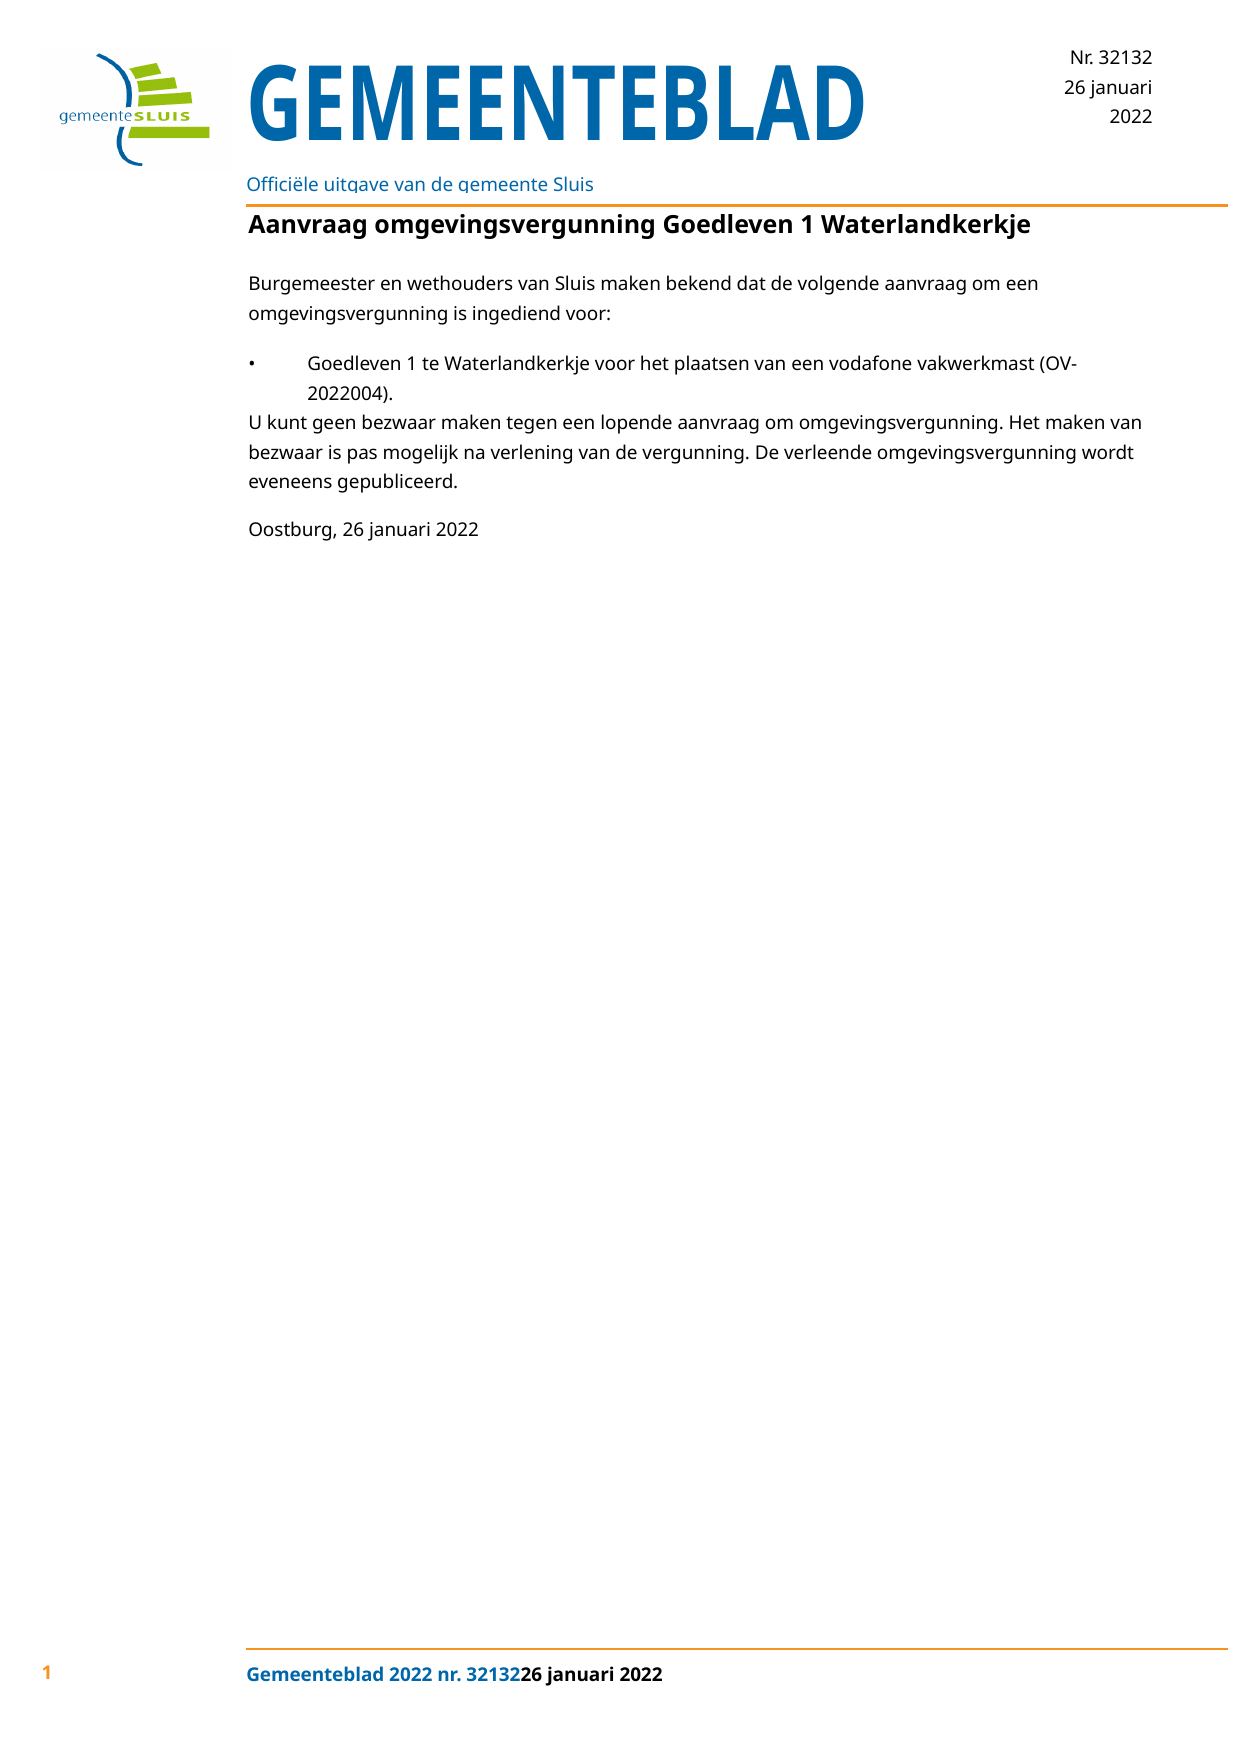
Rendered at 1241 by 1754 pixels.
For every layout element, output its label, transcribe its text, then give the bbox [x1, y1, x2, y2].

text Oostburg, 26 januari 2022 [248, 516, 1152, 542]
text U kunt geen bezwaar maken tegen een lopende aanvraag om omgevingsvergunning. Het maken van bezwaar is pas mogelijk na verlening van de vergunning. De verleende omgevingsvergunning wordt eveneens gepubliceerd. [248, 409, 1152, 494]
list Goedleven 1 te Waterlandkerkje voor het plaatsen van een vodafone vakwerkmast (OV-2022004). [248, 350, 1152, 406]
picture [41, 47, 231, 172]
text Burgemeester en wethouders van Sluis maken bekend dat de volgende aanvraag om een omgevingsvergunning is ingediend voor: [248, 270, 1152, 326]
text Aanvraag omgevingsvergunning Goedleven 1 Waterlandkerkje [248, 207, 1152, 241]
